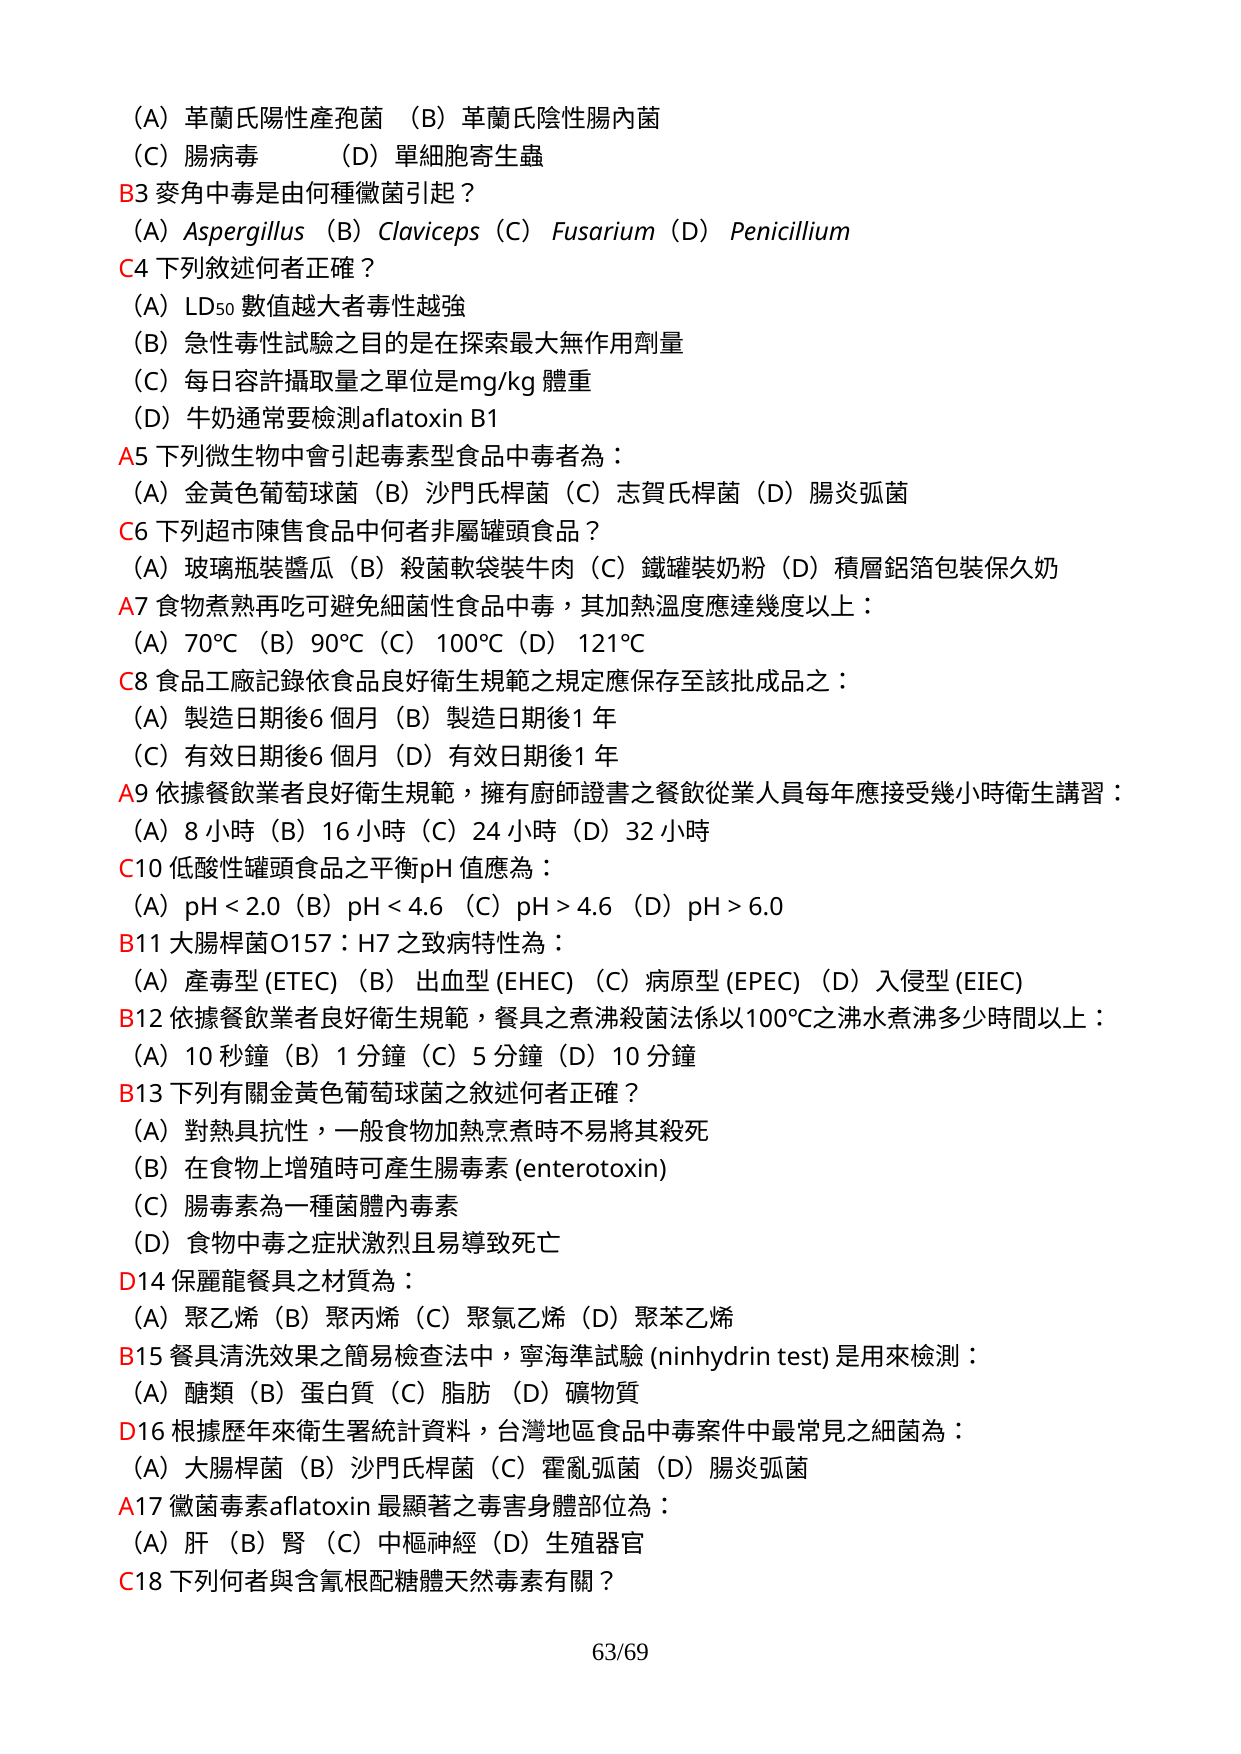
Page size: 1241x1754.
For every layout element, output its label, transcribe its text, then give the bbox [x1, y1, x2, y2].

text （A）Aspergillus （B）Claviceps（C） Fusarium（D） Penicillium [118, 211, 1122, 248]
text （A）70℃ （B）90℃（C） 100℃（D） 121℃ [118, 623, 1122, 661]
text C18 下列何者與含氰根配糖體天然毒素有關？ [118, 1561, 1122, 1598]
text （C）腸毒素為一種菌體內毒素 [118, 1186, 1122, 1223]
text （A）8 小時（B）16 小時（C）24 小時（D）32 小時 [118, 811, 1122, 848]
text （A）製造日期後6 個月（B）製造日期後1 年 [118, 698, 1122, 736]
text A9 依據餐飲業者良好衛生規範，擁有廚師證書之餐飲從業人員每年應接受幾小時衛生講習： [118, 773, 1122, 811]
text C8 食品工廠記錄依食品良好衛生規範之規定應保存至該批成品之： [118, 661, 1122, 698]
text B11 大腸桿菌O157：H7 之致病特性為： [118, 923, 1122, 961]
text （A）10 秒鐘（B）1 分鐘（C）5 分鐘（D）10 分鐘 [118, 1036, 1122, 1073]
text B13 下列有關金黃色葡萄球菌之敘述何者正確？ [118, 1073, 1122, 1111]
text D14 保麗龍餐具之材質為： [118, 1261, 1122, 1298]
text （A）大腸桿菌（B）沙門氏桿菌（C）霍亂弧菌（D）腸炎弧菌 [118, 1448, 1122, 1486]
text （A）聚乙烯（B）聚丙烯（C）聚氯乙烯（D）聚苯乙烯 [118, 1298, 1122, 1336]
text （D）牛奶通常要檢測aflatoxin B1 [118, 398, 1122, 436]
text （C）有效日期後6 個月（D）有效日期後1 年 [118, 736, 1122, 773]
text A5 下列微生物中會引起毒素型食品中毒者為： [118, 436, 1122, 473]
text B15 餐具清洗效果之簡易檢查法中，寧海準試驗 (ninhydrin test) 是用來檢測： [118, 1336, 1122, 1373]
text （D）食物中毒之症狀激烈且易導致死亡 [118, 1223, 1122, 1261]
text C6 下列超市陳售食品中何者非屬罐頭食品？ [118, 511, 1122, 548]
text （A）對熱具抗性，一般食物加熱烹煮時不易將其殺死 [118, 1111, 1122, 1148]
text （C）腸病毒 （D）單細胞寄生蟲 [118, 136, 1122, 173]
text A17 黴菌毒素aflatoxin 最顯著之毒害身體部位為： [118, 1486, 1122, 1523]
text A7 食物煮熟再吃可避免細菌性食品中毒，其加熱溫度應達幾度以上： [118, 586, 1122, 623]
text B12 依據餐飲業者良好衛生規範，餐具之煮沸殺菌法係以100℃之沸水煮沸多少時間以上： [118, 998, 1122, 1036]
text C4 下列敘述何者正確？ [118, 248, 1122, 286]
text （A）肝 （B）腎 （C）中樞神經（D）生殖器官 [118, 1523, 1122, 1561]
text （A）金黃色葡萄球菌（B）沙門氏桿菌（C）志賀氏桿菌（D）腸炎弧菌 [118, 473, 1122, 511]
text （A）產毒型 (ETEC) （B） 出血型 (EHEC) （C）病原型 (EPEC) （D）入侵型 (EIEC) [118, 961, 1122, 998]
text （A）革蘭氏陽性產孢菌 （B）革蘭氏陰性腸內菌 [118, 98, 1122, 136]
text （A）LD50 數值越大者毒性越強 [118, 286, 1122, 323]
text B3 麥角中毒是由何種黴菌引起？ [118, 173, 1122, 211]
text C10 低酸性罐頭食品之平衡pH 值應為： [118, 848, 1122, 886]
text （A）pH < 2.0（B）pH < 4.6 （C）pH > 4.6 （D）pH > 6.0 [118, 886, 1122, 923]
text D16 根據歷年來衛生署統計資料，台灣地區食品中毒案件中最常見之細菌為： [118, 1411, 1122, 1448]
text （B）在食物上增殖時可產生腸毒素 (enterotoxin) [118, 1148, 1122, 1186]
text （C）每日容許攝取量之單位是mg/kg 體重 [118, 361, 1122, 398]
text （A）醣類（B）蛋白質（C）脂肪 （D）礦物質 [118, 1373, 1122, 1411]
text （B）急性毒性試驗之目的是在探索最大無作用劑量 [118, 323, 1122, 361]
text （A）玻璃瓶裝醬瓜（B）殺菌軟袋裝牛肉（C）鐵罐裝奶粉（D）積層鋁箔包裝保久奶 [118, 548, 1122, 586]
